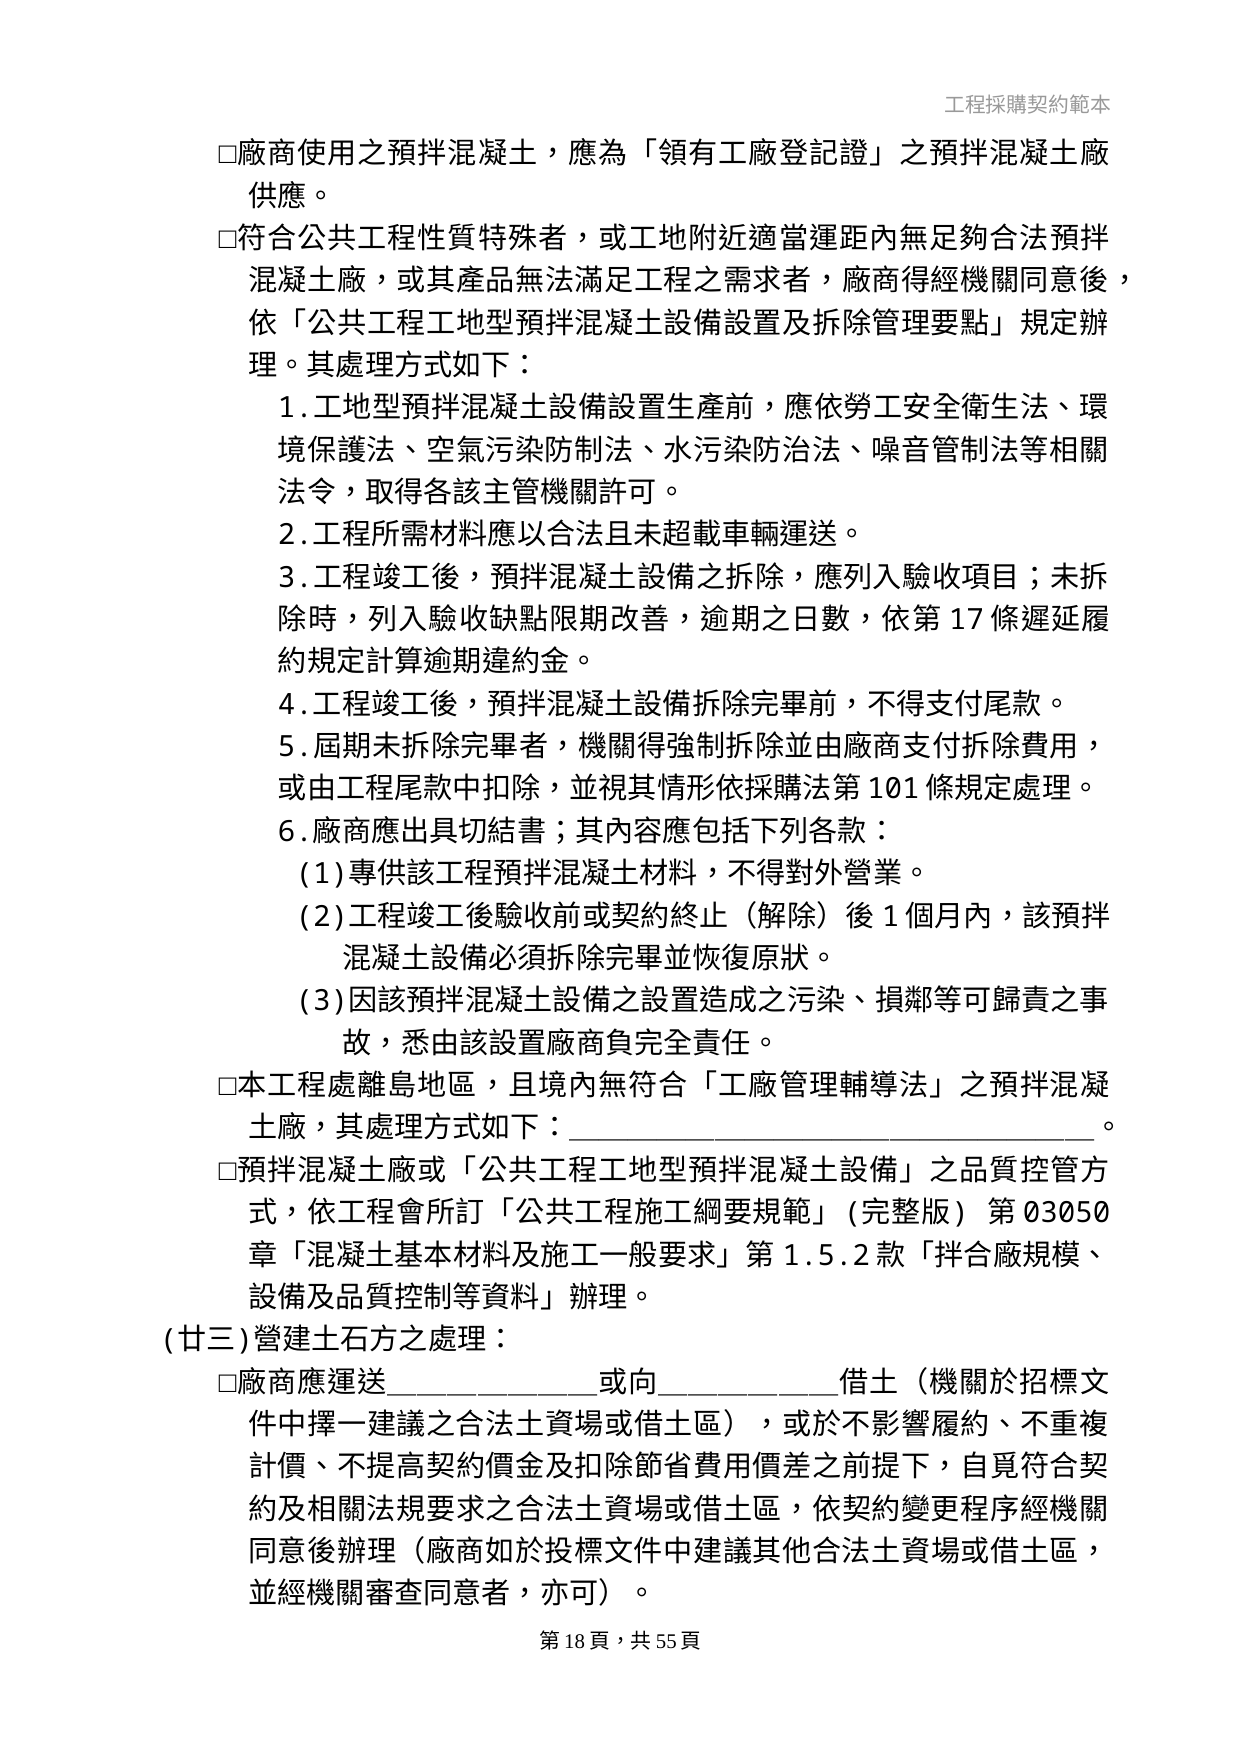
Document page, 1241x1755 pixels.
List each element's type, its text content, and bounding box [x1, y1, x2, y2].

text □符合公共工程性質特殊者，或工地附近適當運距內無足夠合法預拌混凝土廠，或其產品無法滿足工程之需求者，廠商得經機關同意後，依「公共工程工地型預拌混凝土設備設置及拆除管理要點」規定辦理。其處理方式如下： [218, 214, 1110, 384]
text (3)因該預拌混凝土設備之設置造成之污染、損鄰等可歸責之事故，悉由該設置廠商負完全責任。 [295, 977, 1110, 1062]
text 4.工程竣工後，預拌混凝土設備拆除完畢前，不得支付尾款。 [278, 680, 1110, 723]
text 3.工程竣工後，預拌混凝土設備之拆除，應列入驗收項目；未拆除時，列入驗收缺點限期改善，逾期之日數，依第17條遲延履約規定計算逾期違約金。 [278, 553, 1110, 680]
text □預拌混凝土廠或「公共工程工地型預拌混凝土設備」之品質控管方式，依工程會所訂「公共工程施工綱要規範」(完整版) 第03050章「混凝土基本材料及施工一般要求」第1.5.2款「拌合廠規模、設備及品質控制等資料」辦理。 [218, 1146, 1110, 1316]
text □廠商使用之預拌混凝土，應為「領有工廠登記證」之預拌混凝土廠供應。 [218, 130, 1110, 214]
text 2.工程所需材料應以合法且未超載車輛運送。 [278, 511, 1110, 553]
text (2)工程竣工後驗收前或契約終止（解除）後1個月內，該預拌混凝土設備必須拆除完畢並恢復原狀。 [295, 892, 1110, 977]
text 1.工地型預拌混凝土設備設置生產前，應依勞工安全衛生法、環境保護法、空氣污染防制法、水污染防治法、噪音管制法等相關法令，取得各該主管機關許可。 [278, 384, 1110, 511]
text (1)專供該工程預拌混凝土材料，不得對外營業。 [295, 850, 1110, 892]
text 6.廠商應出具切結書；其內容應包括下列各款： [278, 807, 1110, 850]
text □廠商應運送＿＿＿＿＿＿＿或向＿＿＿＿＿＿借土（機關於招標文件中擇一建議之合法土資場或借土區），或於不影響履約、不重複計價、不提高契約價金及扣除節省費用價差之前提下，自覓符合契約及相關法規要求之合法土資場或借土區，依契約變更程序經機關同意後辦理（廠商如於投標文件中建議其他合法土資場或借土區，並經機關審查同意者，亦可）。 [218, 1358, 1110, 1612]
text (廿三)營建土石方之處理： [159, 1316, 1110, 1358]
text 5.屆期未拆除完畢者，機關得強制拆除並由廠商支付拆除費用，或由工程尾款中扣除，並視其情形依採購法第101條規定處理。 [278, 723, 1110, 807]
text □本工程處離島地區，且境內無符合「工廠管理輔導法」之預拌混凝土廠，其處理方式如下：＿＿＿＿＿＿＿＿＿＿＿＿＿＿＿＿＿＿。 [218, 1062, 1110, 1146]
